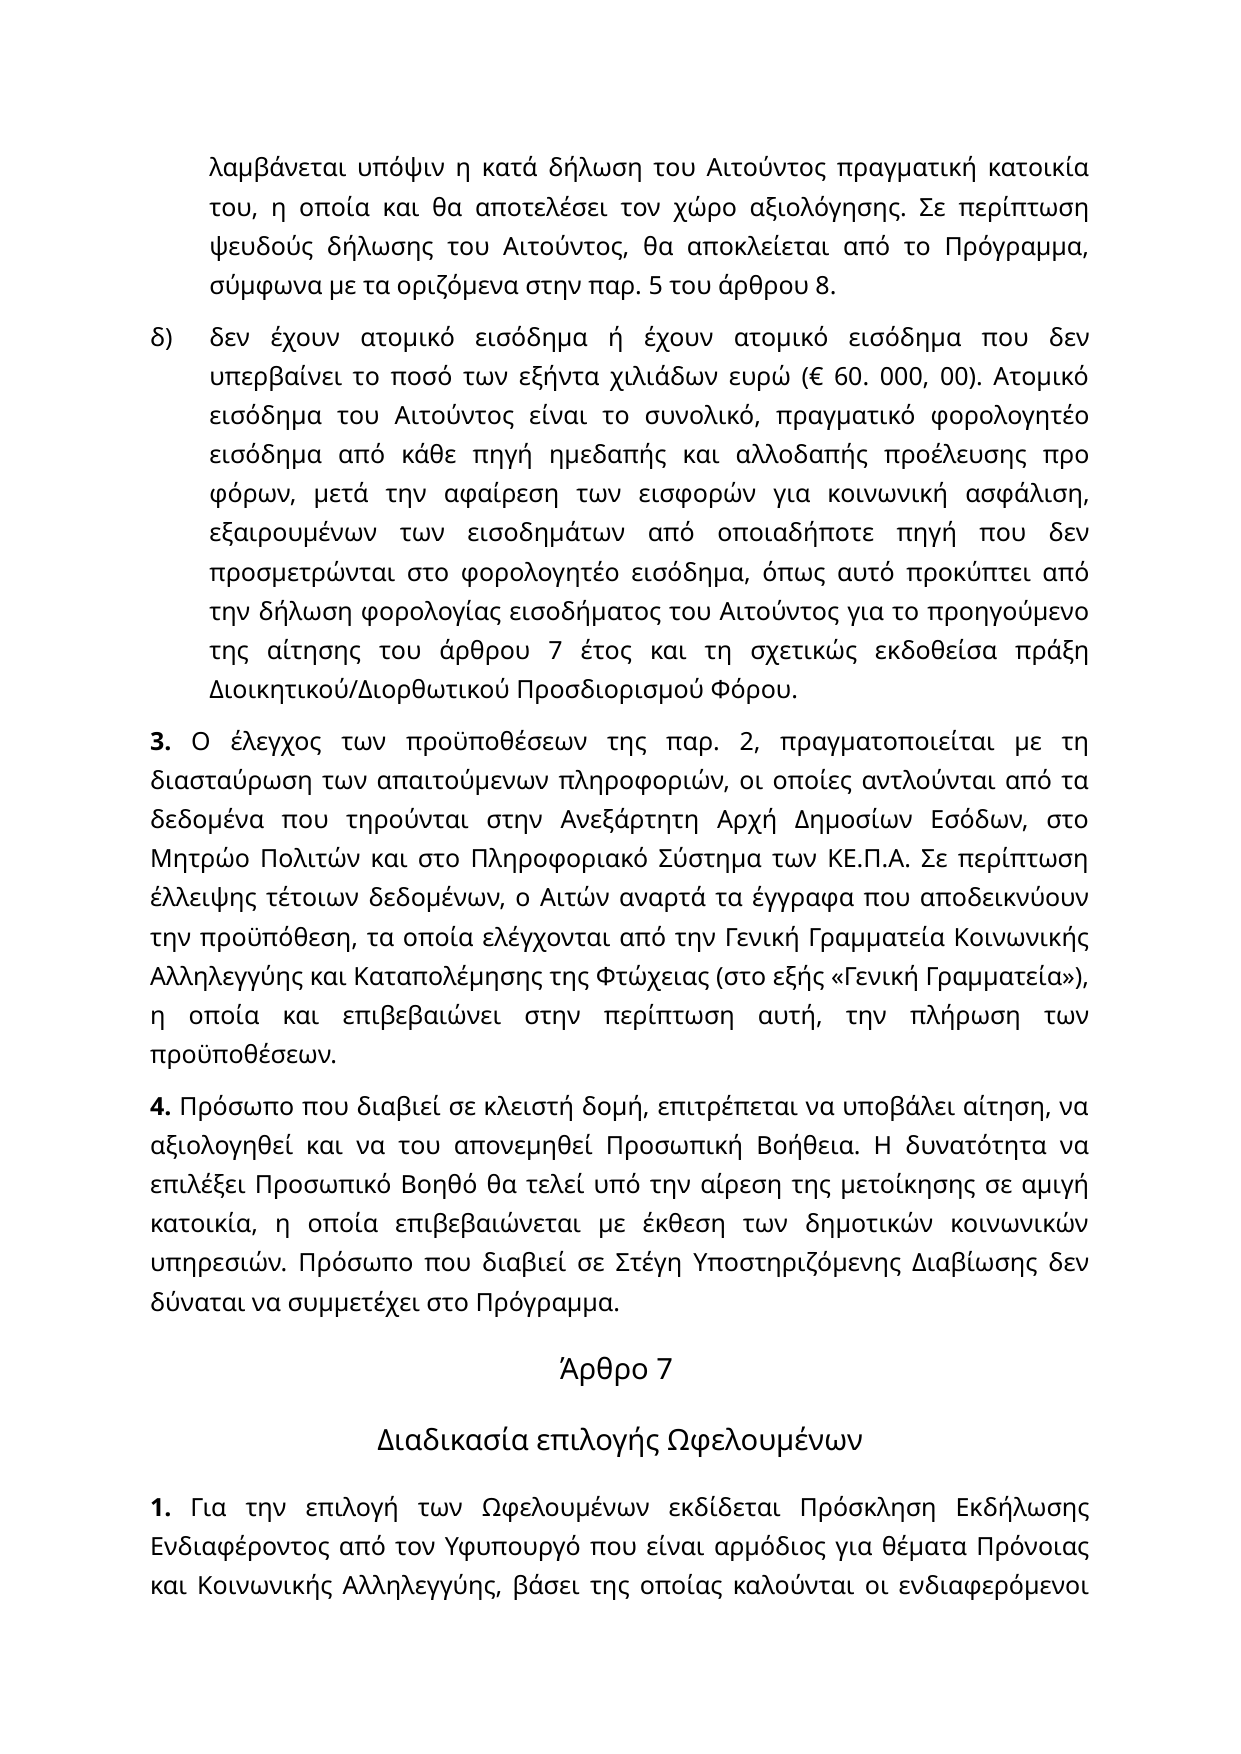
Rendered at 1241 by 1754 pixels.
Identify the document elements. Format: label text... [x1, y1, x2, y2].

subtitle Άρθρο 7 [150, 1348, 1090, 1388]
list λαμβάνεται υπόψιν η κατά δήλωση του Αιτούντος πραγματική κατοικία του, η οποία και θα αποτελέσει τον χώρο αξιολόγησης. Σε περίπτωση ψευδούς δήλωσης του Αιτούντος, θα αποκλείεται από το Πρόγραμμα, σύμφωνα με τα οριζόμενα στην παρ. 5 του άρθρου 8. [150, 150, 1090, 302]
subtitle Διαδικασία επιλογής Ωφελουμένων [150, 1419, 1090, 1459]
text 3. Ο έλεγχος των προϋποθέσεων της παρ. 2, πραγματοποιείται με τη διασταύρωση των απαιτούμενων πληροφοριών, οι οποίες αντλούνται από τα δεδομένα που τηρούνται στην Ανεξάρτητη Αρχή Δημοσίων Εσόδων, στο Μητρώο Πολιτών και στο Πληροφοριακό Σύστημα των ΚΕ.Π.Α. Σε περίπτωση έλλειψης τέτοιων δεδομένων, ο Αιτών αναρτά τα έγγραφα που αποδεικνύουν την προϋπόθεση, τα οποία ελέγχονται από την Γενική Γραμματεία Κοινωνικής Αλληλεγγύης και Καταπολέμησης της Φτώχειας (στο εξής «Γενική Γραμματεία»), η οποία και επιβεβαιώνει στην περίπτωση αυτή, την πλήρωση των προϋποθέσεων. [150, 723, 1090, 1071]
text 4. Πρόσωπο που διαβιεί σε κλειστή δομή, επιτρέπεται να υποβάλει αίτηση, να αξιολογηθεί και να του απονεμηθεί Προσωπική Βοήθεια. Η δυνατότητα να επιλέξει Προσωπικό Βοηθό θα τελεί υπό την αίρεση της μετοίκησης σε αμιγή κατοικία, η οποία επιβεβαιώνεται με έκθεση των δημοτικών κοινωνικών υπηρεσιών. Πρόσωπο που διαβιεί σε Στέγη Υποστηριζόμενης Διαβίωσης δεν δύναται να συμμετέχει στο Πρόγραμμα. [150, 1088, 1090, 1318]
text 1. Για την επιλογή των Ωφελουμένων εκδίδεται Πρόσκληση Εκδήλωσης Ενδιαφέροντος από τον Υφυπουργό που είναι αρμόδιος για θέματα Πρόνοιας και Κοινωνικής Αλληλεγγύης, βάσει της οποίας καλούνται οι ενδιαφερόμενοι [150, 1489, 1090, 1602]
list δ) δεν έχουν ατομικό εισόδημα ή έχουν ατομικό εισόδημα που δεν υπερβαίνει το ποσό των εξήντα χιλιάδων ευρώ (€ 60. 000, 00). Ατομικό εισόδημα του Αιτούντος είναι το συνολικό, πραγματικό φορολογητέο εισόδημα από κάθε πηγή ημεδαπής και αλλοδαπής προέλευσης προ φόρων, μετά την αφαίρεση των εισφορών για κοινωνική ασφάλιση, εξαιρουμένων των εισοδημάτων από οποιαδήποτε πηγή που δεν προσμετρώνται στο φορολογητέο εισόδημα, όπως αυτό προκύπτει από την δήλωση φορολογίας εισοδήματος του Αιτούντος για το προηγούμενο της αίτησης του άρθρου 7 έτος και τη σχετικώς εκδοθείσα πράξη Διοικητικού/Διορθωτικού Προσδιορισμού Φόρου. [150, 319, 1090, 706]
